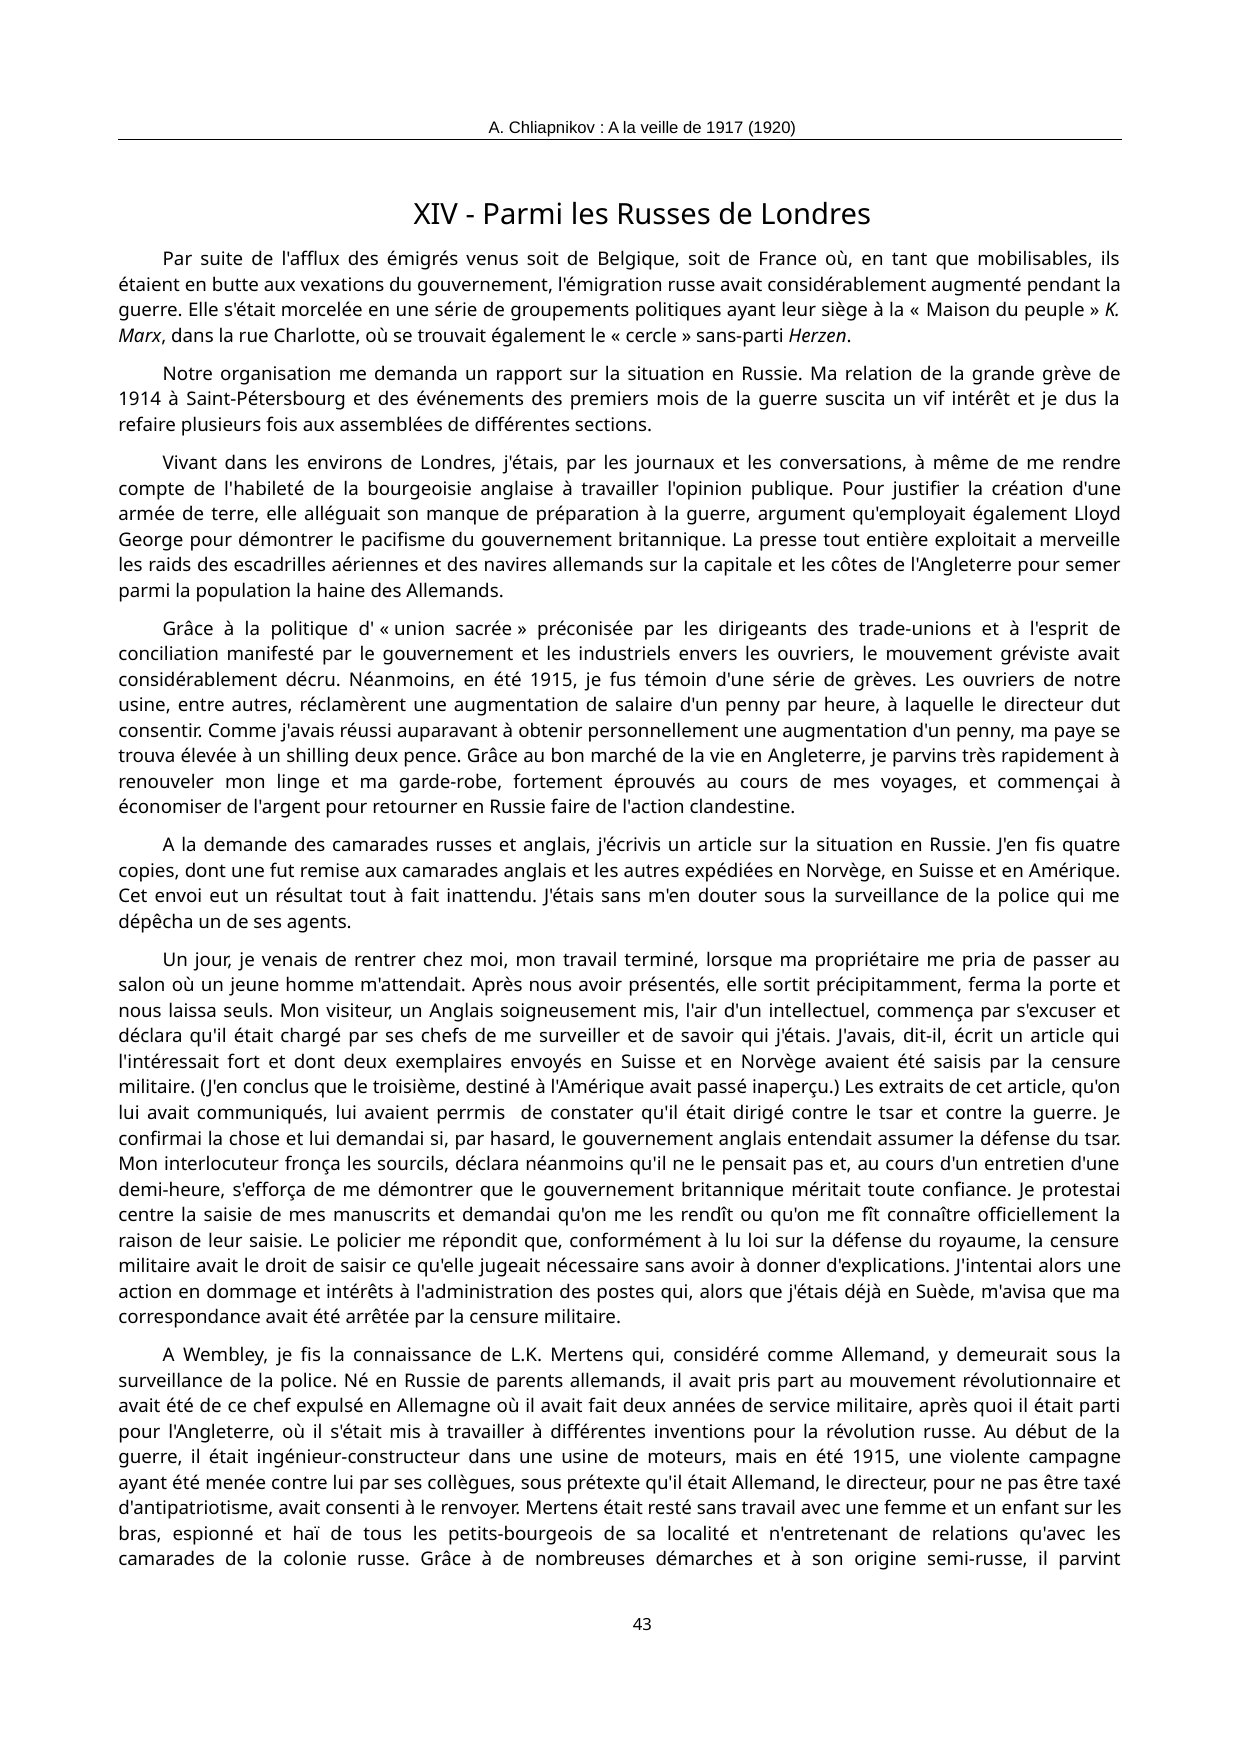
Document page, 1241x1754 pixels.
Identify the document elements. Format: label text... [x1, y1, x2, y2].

subtitle XIV - Parmi les Russes de Londres [118, 193, 1122, 233]
text Notre organisation me demanda un rapport sur la situation en Russie. Ma relation de la grande grève de 1914 à Saint-Pétersbourg et des événements des premiers mois de la guerre suscita un vif intérêt et je dus la refaire plusieurs fois aux assemblées de différentes sections. [118, 360, 1122, 437]
text Grâce à la politique d' « union sacrée » préconisée par les dirigeants des trade-unions et à l'esprit de conciliation manifesté par le gouvernement et les industriels envers les ouvriers, le mouvement gréviste avait considérablement décru. Néanmoins, en été 1915, je fus témoin d'une série de grèves. Les ouvriers de notre usine, entre autres, réclamèrent une augmentation de salaire d'un penny par heure, à laquelle le directeur dut consentir. Comme j'avais réussi auparavant à obtenir personnellement une augmentation d'un penny, ma paye se trouva élevée à un shilling deux pence. Grâce au bon marché de la vie en Angleterre, je parvins très rapidement à renouveler mon linge et ma garde-robe, fortement éprouvés au cours de mes voyages, et commençai à économiser de l'argent pour retourner en Russie faire de l'action clandestine. [118, 615, 1122, 819]
text Vivant dans les environs de Londres, j'étais, par les journaux et les conversations, à même de me rendre compte de l'habileté de la bourgeoisie anglaise à travailler l'opinion publique. Pour justifier la création d'une armée de terre, elle alléguait son manque de préparation à la guerre, argument qu'employait également Lloyd George pour démontrer le pacifisme du gouvernement britannique. La presse tout entière exploitait a merveille les raids des escadrilles aériennes et des navires allemands sur la capitale et les côtes de l'Angleterre pour semer parmi la population la haine des Allemands. [118, 449, 1122, 602]
text A la demande des camarades russes et anglais, j'écrivis un article sur la situation en Russie. J'en fis quatre copies, dont une fut remise aux camarades anglais et les autres expédiées en Norvège, en Suisse et en Amérique. Cet envoi eut un résultat tout à fait inattendu. J'étais sans m'en douter sous la surveillance de la police qui me dépêcha un de ses agents. [118, 832, 1122, 934]
text Par suite de l'afflux des émigrés venus soit de Belgique, soit de France où, en tant que mobilisables, ils étaient en butte aux vexations du gouvernement, l'émigration russe avait considérablement augmenté pendant la guerre. Elle s'était morcelée en une série de groupements politiques ayant leur siège à la « Maison du peuple » K. Marx, dans la rue Charlotte, où se trouvait également le « cercle » sans-parti Herzen. [118, 246, 1122, 348]
text Un jour, je venais de rentrer chez moi, mon travail terminé, lorsque ma propriétaire me pria de passer au salon où un jeune homme m'attendait. Après nous avoir présentés, elle sortit précipitamment, ferma la porte et nous laissa seuls. Mon visiteur, un Anglais soigneusement mis, l'air d'un intellectuel, commença par s'excuser et déclara qu'il était chargé par ses chefs de me surveiller et de savoir qui j'étais. J'avais, dit-il, écrit un article qui l'intéressait fort et dont deux exemplaires envoyés en Suisse et en Norvège avaient été saisis par la censure militaire. (J'en conclus que le troisième, destiné à l'Amérique avait passé inaperçu.) Les extraits de cet article, qu'on lui avait communiqués, lui avaient perrmis de constater qu'il était dirigé contre le tsar et contre la guerre. Je confirmai la chose et lui demandai si, par hasard, le gouvernement anglais entendait assumer la défense du tsar. Mon interlocuteur fronça les sourcils, déclara néanmoins qu'il ne le pensait pas et, au cours d'un entretien d'une demi-heure, s'efforça de me démontrer que le gouvernement britannique méritait toute confiance. Je protestai centre la saisie de mes manuscrits et demandai qu'on me les rendît ou qu'on me fît connaître officiellement la raison de leur saisie. Le policier me répondit que, conformément à lu loi sur la défense du royaume, la censure militaire avait le droit de saisir ce qu'elle jugeait nécessaire sans avoir à donner d'explications. J'intentai alors une action en dommage et intérêts à l'administration des postes qui, alors que j'étais déjà en Suède, m'avisa que ma correspondance avait été arrêtée par la censure militaire. [118, 946, 1122, 1329]
text A Wembley, je fis la connaissance de L.K. Mertens qui, considéré comme Allemand, y demeurait sous la surveillance de la police. Né en Russie de parents allemands, il avait pris part au mouvement révolutionnaire et avait été de ce chef expulsé en Allemagne où il avait fait deux années de service militaire, après quoi il était parti pour l'Angleterre, où il s'était mis à travailler à différentes inventions pour la révolution russe. Au début de la guerre, il était ingénieur-constructeur dans une usine de moteurs, mais en été 1915, une violente campagne ayant été menée contre lui par ses collègues, sous prétexte qu'il était Allemand, le directeur, pour ne pas être taxé d'antipatriotisme, avait consenti à le renvoyer. Mertens était resté sans travail avec une femme et un enfant sur les bras, espionné et haï de tous les petits-bourgeois de sa localité et n'entretenant de relations qu'avec les camarades de la colonie russe. Grâce à de nombreuses démarches et à son origine semi-russe, il parvint [118, 1341, 1122, 1571]
